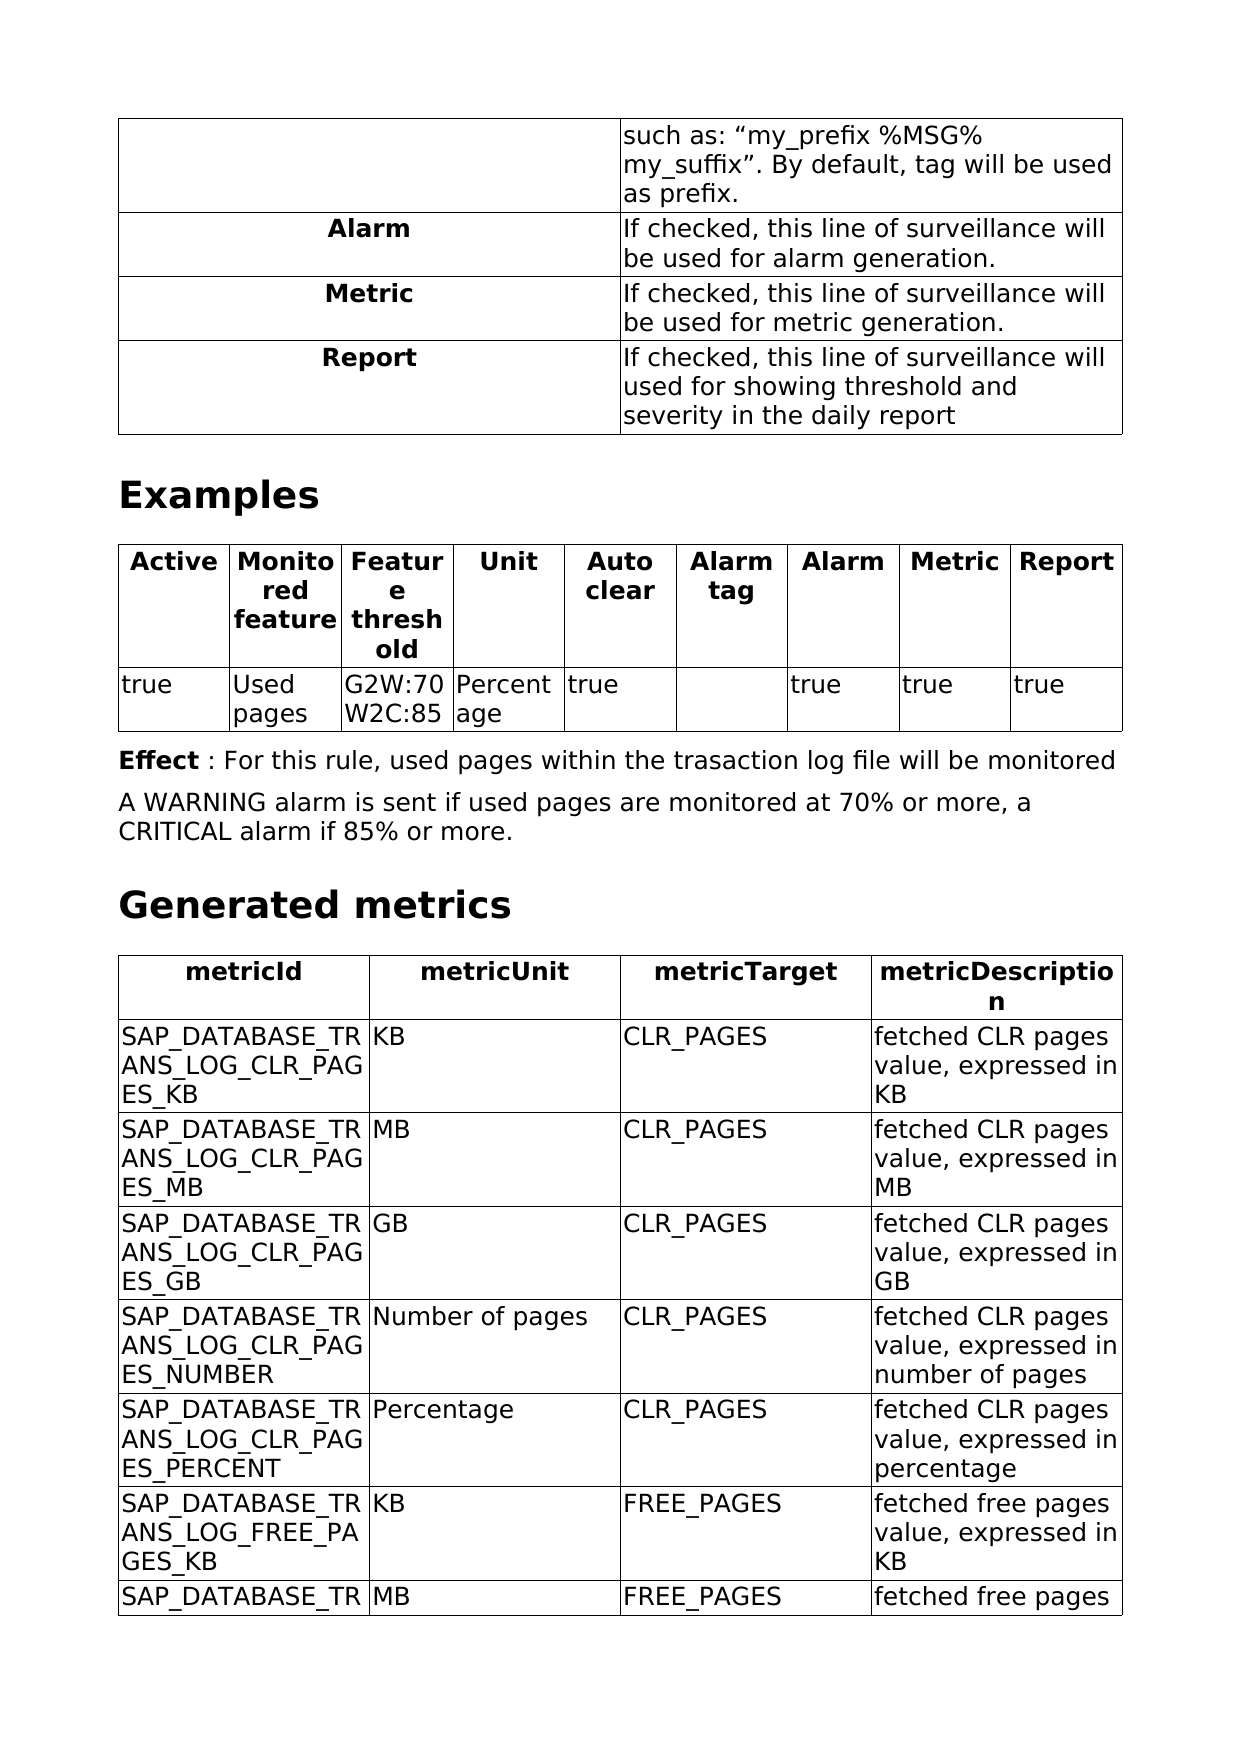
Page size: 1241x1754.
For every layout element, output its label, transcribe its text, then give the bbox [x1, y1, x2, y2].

table_cell KB [370, 1020, 620, 1112]
table_cell true [788, 668, 899, 731]
table_header metricId [119, 956, 369, 1019]
table_cell Percentage [454, 668, 564, 731]
table_cell Metric [119, 277, 620, 340]
table_cell fetched CLR pages value, expressed in number of pages [872, 1300, 1122, 1393]
table_cell fetched free pages value, expressed in KB [872, 1487, 1122, 1579]
table_cell CLR_PAGES [621, 1113, 871, 1206]
table_cell MB [370, 1581, 620, 1614]
table_cell [677, 668, 787, 731]
table_cell KB [370, 1487, 620, 1579]
table_cell Report [119, 341, 620, 433]
table_cell true [900, 668, 1010, 731]
text Effect : For this rule, used pages within the trasaction log file will be monitored [118, 746, 1122, 775]
table_cell true [119, 668, 229, 731]
table_cell Alarm [119, 213, 620, 276]
table_header Alarm tag [677, 545, 787, 667]
table_header Monitored feature [230, 545, 341, 667]
table_cell CLR_PAGES [621, 1020, 871, 1112]
table_cell G2W:70 W2C:85 [342, 668, 453, 731]
table_cell If checked, this line of surveillance will used for showing threshold and severity in the daily report [621, 341, 1122, 433]
table_cell CLR_PAGES [621, 1394, 871, 1486]
table_header Metric [900, 545, 1010, 667]
table_cell such as: “my_prefix %MSG% my_suffix”. By default, tag will be used as prefix. [621, 119, 1122, 212]
table_header metricDescription [872, 956, 1122, 1019]
table_cell true [1011, 668, 1122, 731]
subtitle Examples [118, 473, 1122, 517]
table_header metricTarget [621, 956, 871, 1019]
text A WARNING alarm is sent if used pages are monitored at 70% or more, a CRITICAL alarm if 85% or more. [118, 788, 1122, 846]
table_cell Number of pages [370, 1300, 620, 1393]
table_cell fetched CLR pages value, expressed in percentage [872, 1394, 1122, 1486]
table_header Active [119, 545, 229, 667]
table_header Feature threshold [342, 545, 453, 667]
table_cell SAP_DATABASE_TRANS_LOG_CLR_PAGES_KB [119, 1020, 369, 1112]
table_cell SAP_DATABASE_TRANS_LOG_CLR_PAGES_NUMBER [119, 1300, 369, 1393]
table_cell CLR_PAGES [621, 1300, 871, 1393]
table_cell CLR_PAGES [621, 1207, 871, 1299]
table_cell [119, 119, 620, 212]
table_header Unit [454, 545, 564, 667]
table_cell SAP_DATABASE_TRANS_LOG_FREE_PAGES_KB [119, 1487, 369, 1579]
table_cell If checked, this line of surveillance will be used for metric generation. [621, 277, 1122, 340]
table_cell Percentage [370, 1394, 620, 1486]
table_header Alarm [788, 545, 899, 667]
table_cell GB [370, 1207, 620, 1299]
table_cell SAP_DATABASE_TRANS_LOG_CLR_PAGES_GB [119, 1207, 369, 1299]
table_cell FREE_PAGES [621, 1487, 871, 1579]
table_cell fetched CLR pages value, expressed in GB [872, 1207, 1122, 1299]
table_header Auto clear [565, 545, 676, 667]
table_cell Used pages [230, 668, 341, 731]
table_cell If checked, this line of surveillance will be used for alarm generation. [621, 213, 1122, 276]
table_header Report [1011, 545, 1122, 667]
table_header metricUnit [370, 956, 620, 1019]
table_cell true [565, 668, 676, 731]
table_cell fetched free pages [872, 1581, 1122, 1614]
table_cell SAP_DATABASE_TR [119, 1581, 369, 1614]
table_cell SAP_DATABASE_TRANS_LOG_CLR_PAGES_PERCENT [119, 1394, 369, 1486]
table_cell fetched CLR pages value, expressed in KB [872, 1020, 1122, 1112]
table_cell FREE_PAGES [621, 1581, 871, 1614]
subtitle Generated metrics [118, 884, 1122, 927]
table_cell SAP_DATABASE_TRANS_LOG_CLR_PAGES_MB [119, 1113, 369, 1206]
table_cell MB [370, 1113, 620, 1206]
table_cell fetched CLR pages value, expressed in MB [872, 1113, 1122, 1206]
